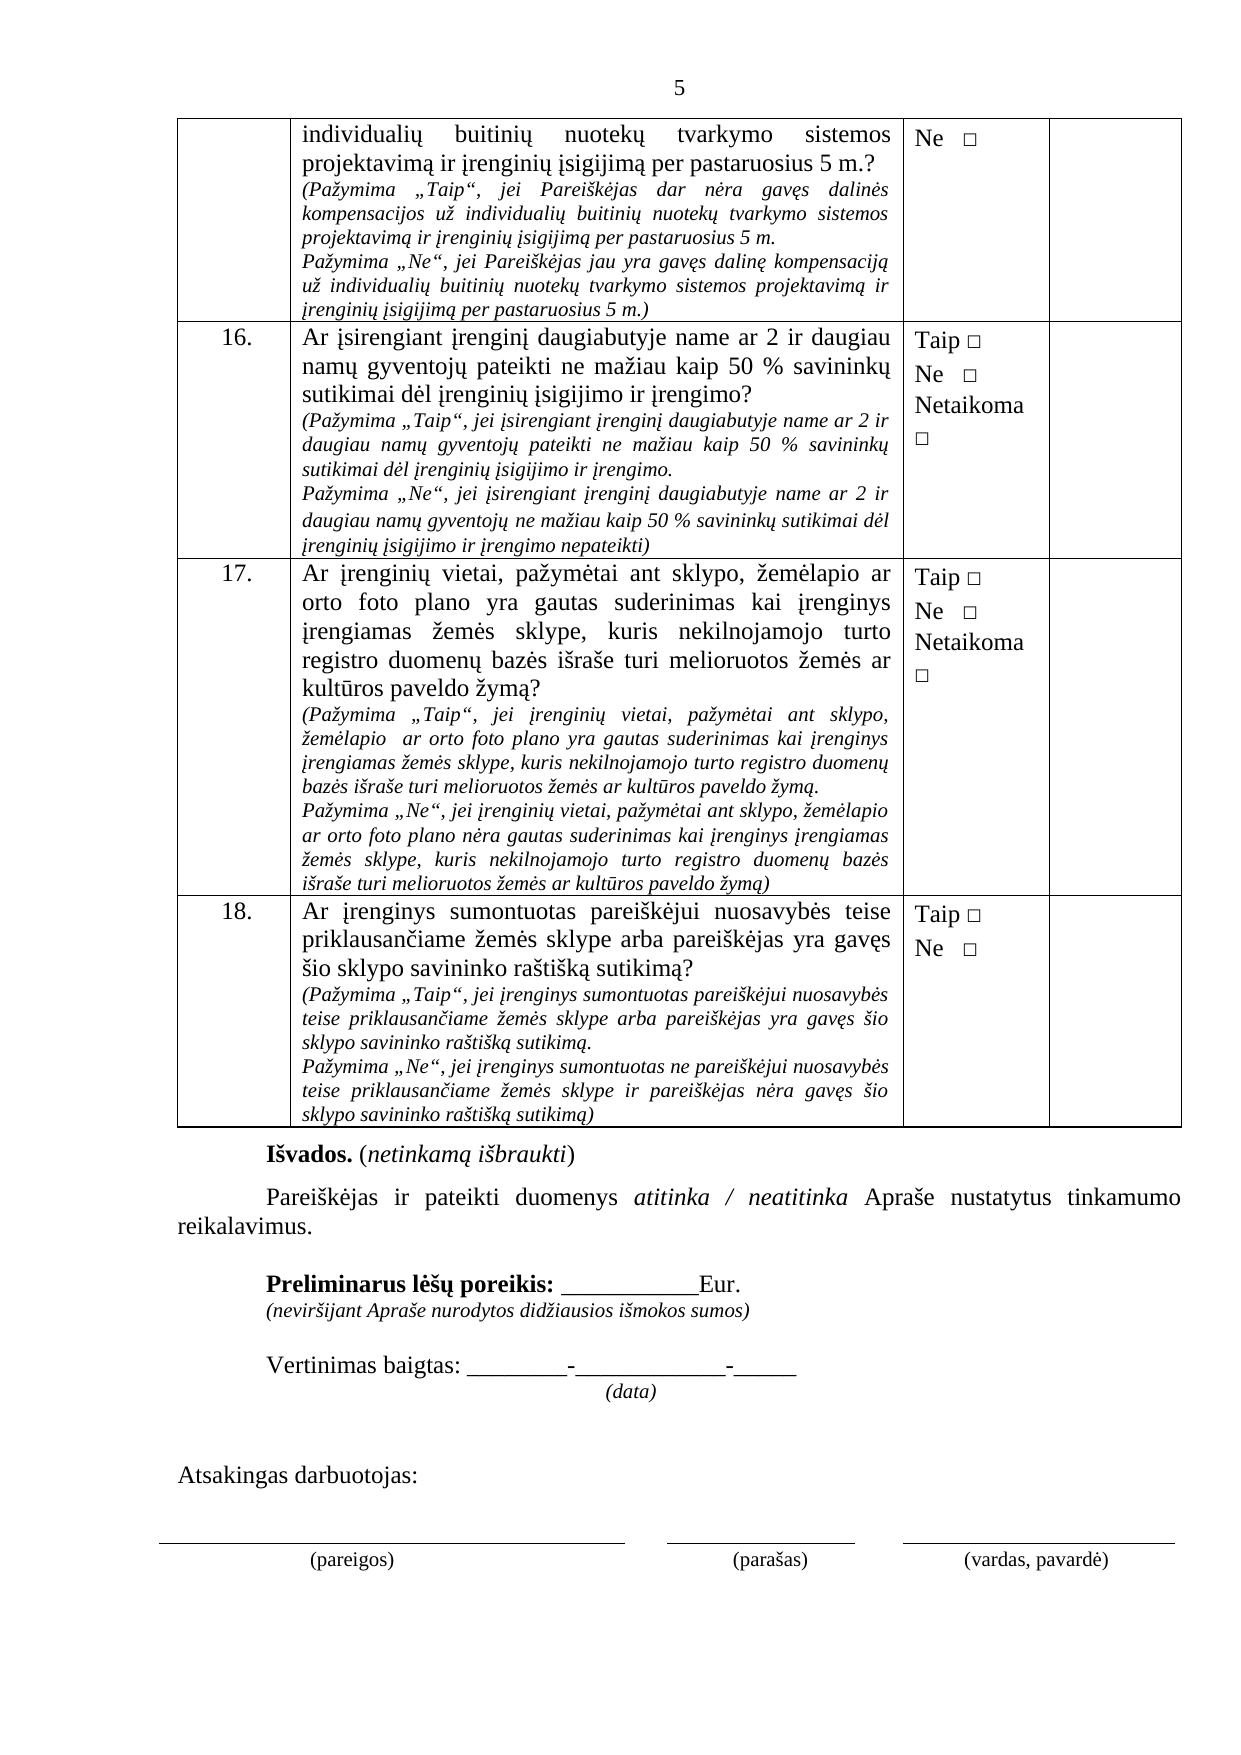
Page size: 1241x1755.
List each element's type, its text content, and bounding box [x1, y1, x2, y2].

text Preliminarus lėšų poreikis: ___________Eur. [177, 1269, 1184, 1297]
text Išvados. (netinkamą išbraukti) [177, 1139, 1191, 1168]
table_cell [1050, 896, 1181, 1126]
table_cell Taip ☐ Ne ☐ [904, 896, 1049, 1126]
text (pareigos) (parašas) (vardas, pavardė) [177, 1547, 1161, 1571]
table_cell 17. [178, 559, 290, 895]
text Pareiškėjas ir pateikti duomenys atitinka / neatitinka Apraše nustatytus tinkamumo reikalavimus. [177, 1182, 1181, 1240]
table_cell 18. [178, 896, 290, 1126]
text Vertinimas baigtas: ________-____________-_____ [177, 1350, 1181, 1379]
table_cell Ar įrenginių vietai, pažymėtai ant sklypo, žemėlapio ar orto foto plano yra gautas suderinimas kai įrenginys įrengiamas žemės sklype, kuris nekilnojamojo turto registro duomenų bazės išraše turi melioruotos žemės ar kultūros paveldo žymą? (Pažymima „Taip“, jei įrenginių vietai, pažymėtai ant sklypo, žemėlapio ar orto foto plano yra gautas suderinimas kai įrenginys įrengiamas žemės sklype, kuris nekilnojamojo turto registro duomenų bazės išraše turi melioruotos žemės ar kultūros paveldo žymą. Pažymima „Ne“, jei įrenginių vietai, pažymėtai ant sklypo, žemėlapio ar orto foto plano nėra gautas suderinimas kai įrenginys įrengiamas žemės sklype, kuris nekilnojamojo turto registro duomenų bazės išraše turi melioruotos žemės ar kultūros paveldo žymą) [291, 559, 903, 895]
table_cell individualių buitinių nuotekų tvarkymo sistemos projektavimą ir įrenginių įsigijimą per pastaruosius 5 m.? (Pažymima „Taip“, jei Pareiškėjas dar nėra gavęs dalinės kompensacijos už individualių buitinių nuotekų tvarkymo sistemos projektavimą ir įrenginių įsigijimą per pastaruosius 5 m. Pažymima „Ne“, jei Pareiškėjas jau yra gavęs dalinę kompensaciją už individualių buitinių nuotekų tvarkymo sistemos projektavimą ir įrenginių įsigijimą per pastaruosius 5 m.) [291, 119, 903, 321]
table_cell [1050, 119, 1181, 321]
table_cell Taip ☐ Ne ☐ Netaikoma ☐ [904, 322, 1049, 557]
table_cell Ne ☐ [904, 119, 1049, 321]
table_cell Ar įrenginys sumontuotas pareiškėjui nuosavybės teise priklausančiame žemės sklype arba pareiškėjas yra gavęs šio sklypo savininko raštišką sutikimą? (Pažymima „Taip“, jei įrenginys sumontuotas pareiškėjui nuosavybės teise priklausančiame žemės sklype arba pareiškėjas yra gavęs šio sklypo savininko raštišką sutikimą. Pažymima „Ne“, jei įrenginys sumontuotas ne pareiškėjui nuosavybės teise priklausančiame žemės sklype ir pareiškėjas nėra gavęs šio sklypo savininko raštišką sutikimą) [291, 896, 903, 1126]
table_cell [178, 119, 290, 321]
table_cell [1050, 559, 1181, 895]
table_cell Taip ☐ Ne ☐ Netaikoma ☐ [904, 559, 1049, 895]
table_cell 16. [178, 322, 290, 557]
text Atsakingas darbuotojas: [177, 1461, 1181, 1489]
text (neviršijant Apraše nurodytos didžiausios išmokos sumos) [177, 1297, 1184, 1322]
table_cell Ar įsirengiant įrenginį daugiabutyje name ar 2 ir daugiau namų gyventojų pateikti ne mažiau kaip 50 % savininkų sutikimai dėl įrenginių įsigijimo ir įrengimo? (Pažymima „Taip“, jei įsirengiant įrenginį daugiabutyje name ar 2 ir daugiau namų gyventojų pateikti ne mažiau kaip 50 % savininkų sutikimai dėl įrenginių įsigijimo ir įrengimo. Pažymima „Ne“, jei įsirengiant įrenginį daugiabutyje name ar 2 ir daugiau namų gyventojų ne mažiau kaip 50 % savininkų sutikimai dėl įrenginių įsigijimo ir įrengimo nepateikti) [291, 322, 903, 557]
table_cell [1050, 322, 1181, 557]
text (data) [177, 1379, 1184, 1403]
